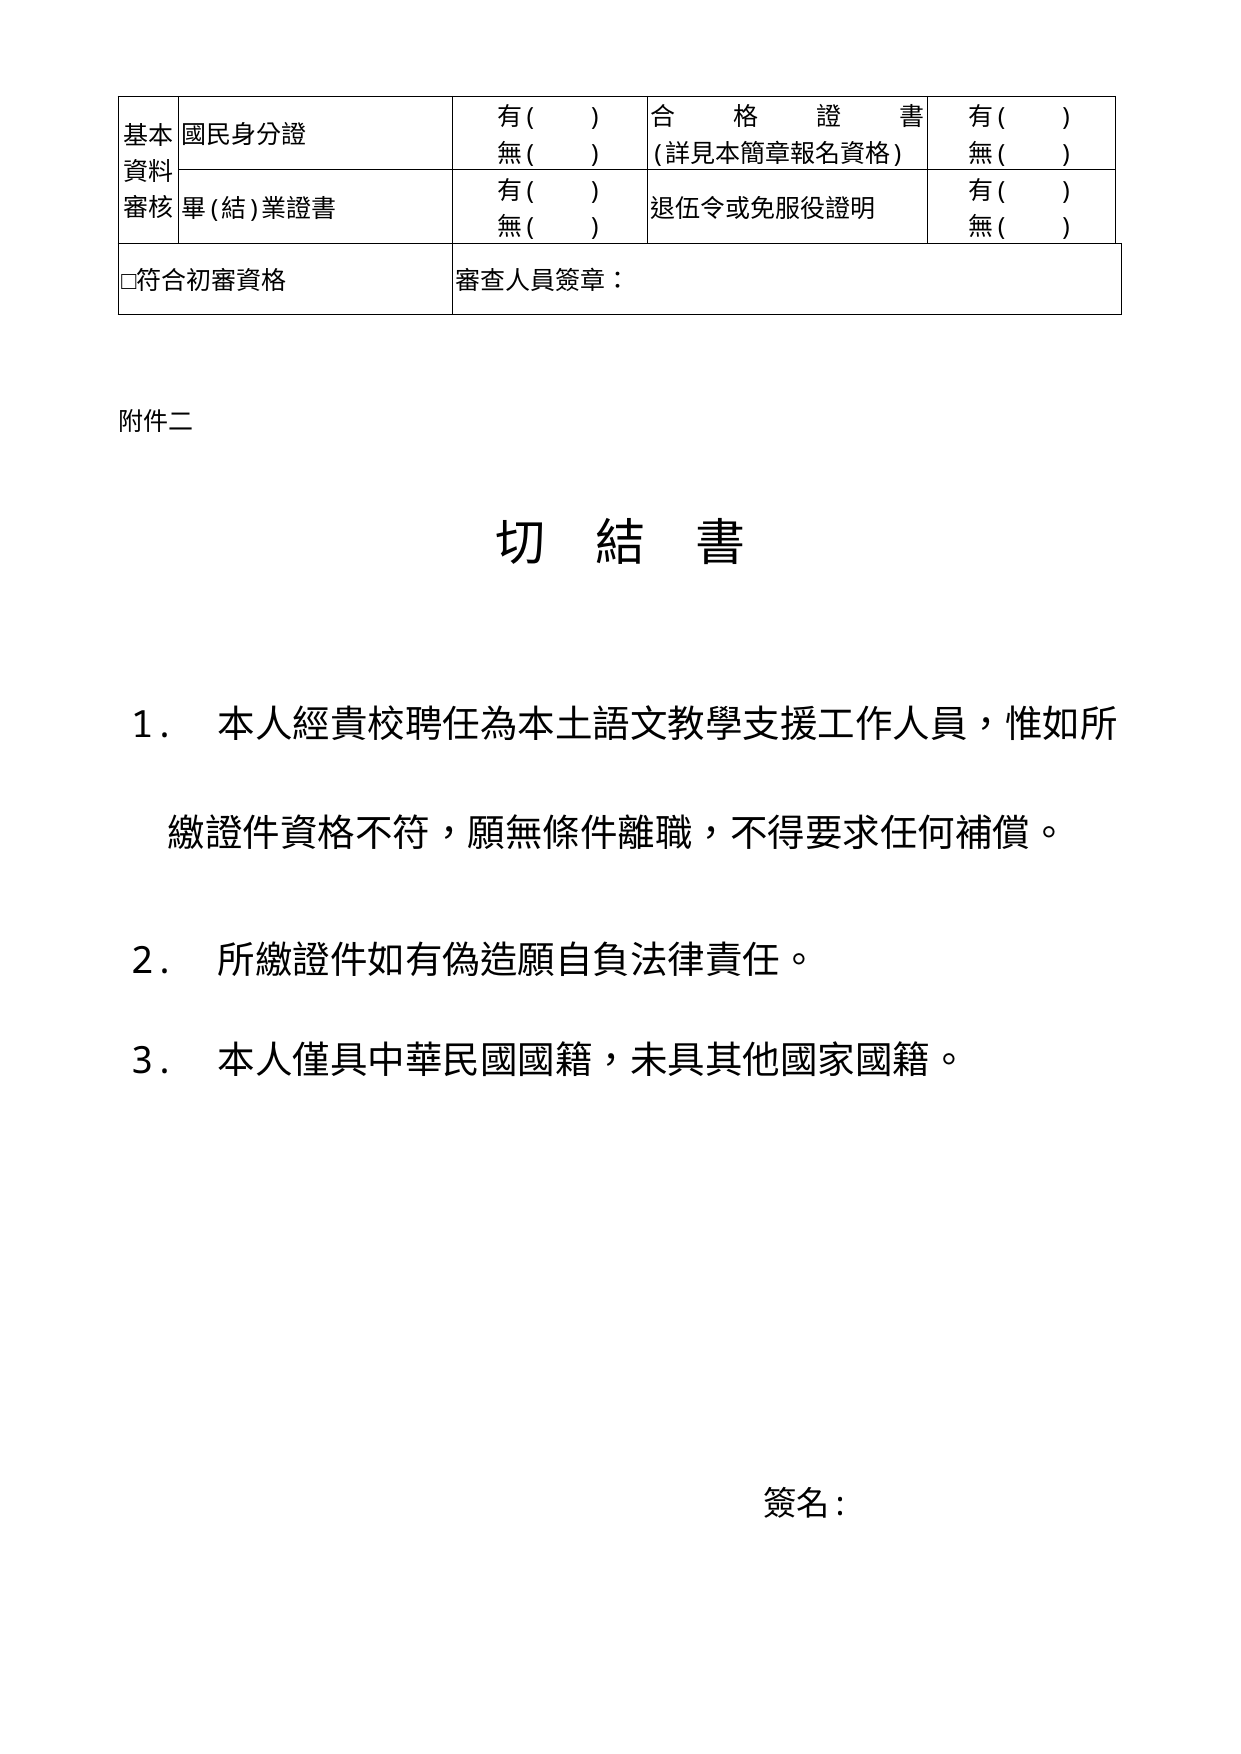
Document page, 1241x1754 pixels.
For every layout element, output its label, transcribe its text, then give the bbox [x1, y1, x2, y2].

table_cell 退伍令或免服役證明 [648, 170, 927, 243]
table_header 有( ) 無( ) [928, 97, 1115, 169]
table_header [1116, 96, 1121, 169]
table_cell 有( ) 無( ) [453, 170, 647, 243]
table_header 國民身分證 [179, 97, 452, 169]
text 切 結 書 [118, 502, 1122, 575]
table_cell 畢(結)業證書 [179, 170, 452, 243]
table_header 有( ) 無( ) [453, 97, 647, 169]
table_header 基本 資料 審核 [119, 97, 178, 243]
list 本人僅具中華民國國籍，未具其他國家國籍。 [131, 1030, 1122, 1085]
table_cell 審查人員簽章： [453, 244, 1121, 314]
text 附件二 [118, 377, 1122, 440]
table_header 合格證書 (詳見本簡章報名資格) [648, 97, 927, 169]
list 本人經貴校聘任為本土語文教學支援工作人員，惟如所繳證件資格不符，願無條件離職，不得要求任何補償。 [131, 694, 1122, 857]
text 簽名: [118, 1477, 1122, 1525]
table_cell [1116, 169, 1121, 243]
table_cell □符合初審資格 [119, 244, 452, 314]
list 所繳證件如有偽造願自負法律責任。 [131, 930, 1122, 984]
table_cell 有( ) 無( ) [928, 170, 1115, 243]
